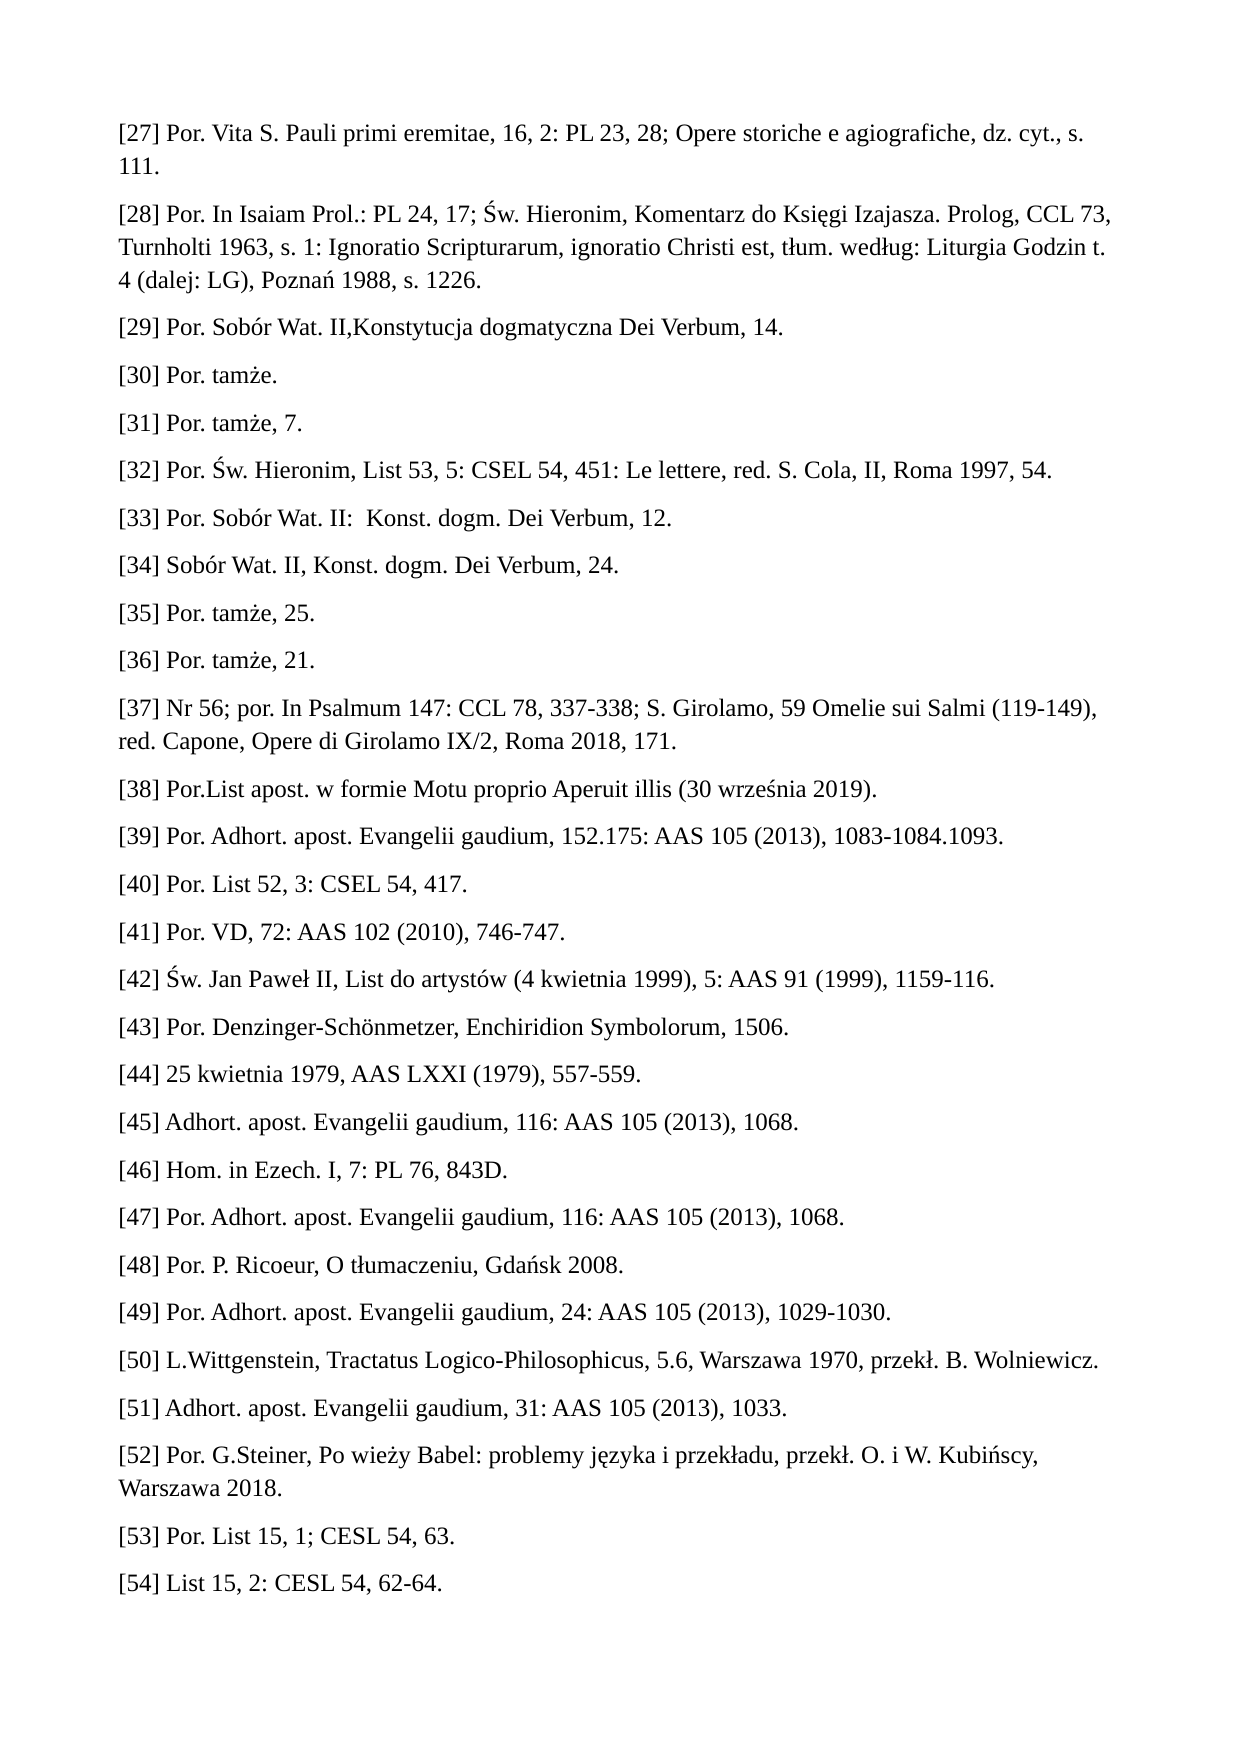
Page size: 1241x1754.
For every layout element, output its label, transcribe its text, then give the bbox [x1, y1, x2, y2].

text [52] Por. G.Steiner, Po wieży Babel: problemy języka i przekładu, przekł. O. i W. Kubińscy, Warszawa 2018. [118, 1440, 1122, 1502]
text [30] Por. tamże. [118, 360, 1122, 389]
text [43] Por. Denzinger-Schönmetzer, Enchiridion Symbolorum, 1506. [118, 1012, 1122, 1041]
text [51] Adhort. apost. Evangelii gaudium, 31: AAS 105 (2013), 1033. [118, 1393, 1122, 1421]
text [40] Por. List 52, 3: CSEL 54, 417. [118, 869, 1122, 898]
text [41] Por. VD, 72: AAS 102 (2010), 746-747. [118, 917, 1122, 945]
text [54] List 15, 2: CESL 54, 62-64. [118, 1568, 1122, 1597]
text [45] Adhort. apost. Evangelii gaudium, 116: AAS 105 (2013), 1068. [118, 1107, 1122, 1136]
text [47] Por. Adhort. apost. Evangelii gaudium, 116: AAS 105 (2013), 1068. [118, 1202, 1122, 1231]
text [31] Por. tamże, 7. [118, 408, 1122, 436]
text [29] Por. Sobór Wat. II,Konstytucja dogmatyczna Dei Verbum, 14. [118, 312, 1122, 341]
text [38] Por.List apost. w formie Motu proprio Aperuit illis (30 września 2019). [118, 774, 1122, 803]
text [42] Św. Jan Paweł II, List do artystów (4 kwietnia 1999), 5: AAS 91 (1999), 1159-116. [118, 964, 1122, 993]
text [49] Por. Adhort. apost. Evangelii gaudium, 24: AAS 105 (2013), 1029-1030. [118, 1297, 1122, 1326]
text [36] Por. tamże, 21. [118, 646, 1122, 674]
text [35] Por. tamże, 25. [118, 598, 1122, 627]
text [44] 25 kwietnia 1979, AAS LXXI (1979), 557-559. [118, 1059, 1122, 1088]
text [46] Hom. in Ezech. I, 7: PL 76, 843D. [118, 1155, 1122, 1183]
text [50] L.Wittgenstein, Tractatus Logico-Philosophicus, 5.6, Warszawa 1970, przekł. B. Wolniewicz. [118, 1345, 1122, 1374]
text [28] Por. In Isaiam Prol.: PL 24, 17; Św. Hieronim, Komentarz do Księgi Izajasza. Prolog, CCL 73, Turnholti 1963, s. 1: Ignoratio Scripturarum, ignoratio Christi est, tłum. według: Liturgia Godzin t. 4 (dalej: LG), Poznań 1988, s. 1226. [118, 199, 1122, 293]
text [48] Por. P. Ricoeur, O tłumaczeniu, Gdańsk 2008. [118, 1250, 1122, 1279]
text [39] Por. Adhort. apost. Evangelii gaudium, 152.175: AAS 105 (2013), 1083-1084.1093. [118, 821, 1122, 850]
text [27] Por. Vita S. Pauli primi eremitae, 16, 2: PL 23, 28; Opere storiche e agiografiche, dz. cyt., s. 111. [118, 118, 1122, 180]
text [32] Por. Św. Hieronim, List 53, 5: CSEL 54, 451: Le lettere, red. S. Cola, II, Roma 1997, 54. [118, 455, 1122, 484]
text [37] Nr 56; por. In Psalmum 147: CCL 78, 337-338; S. Girolamo, 59 Omelie sui Salmi (119-149), red. Capone, Opere di Girolamo IX/2, Roma 2018, 171. [118, 693, 1122, 755]
text [33] Por. Sobór Wat. II: Konst. dogm. Dei Verbum, 12. [118, 503, 1122, 532]
text [34] Sobór Wat. II, Konst. dogm. Dei Verbum, 24. [118, 550, 1122, 579]
text [53] Por. List 15, 1; CESL 54, 63. [118, 1521, 1122, 1550]
